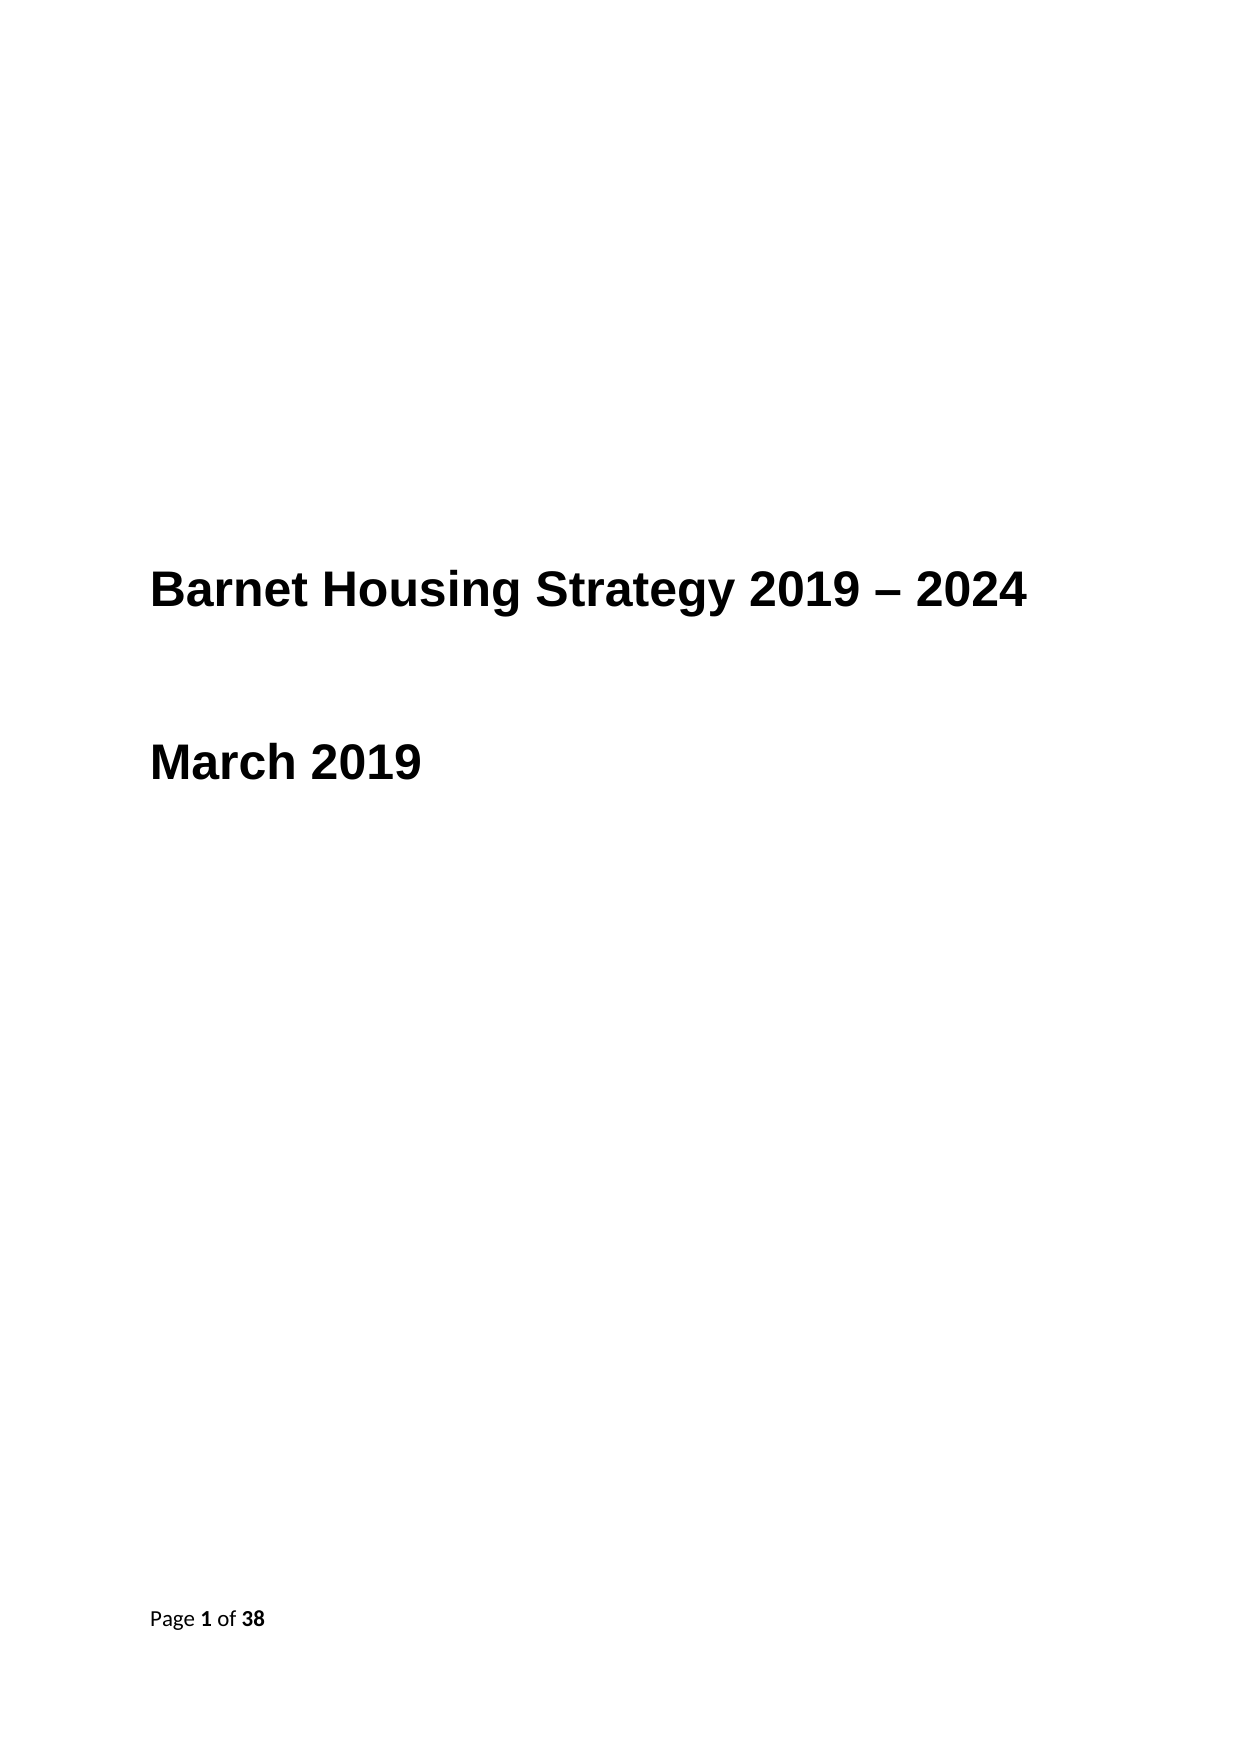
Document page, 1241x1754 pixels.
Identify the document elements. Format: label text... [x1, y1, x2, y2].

text March 2019 [149, 732, 1091, 790]
text Barnet Housing Strategy 2019 – 2024 [149, 560, 1091, 617]
